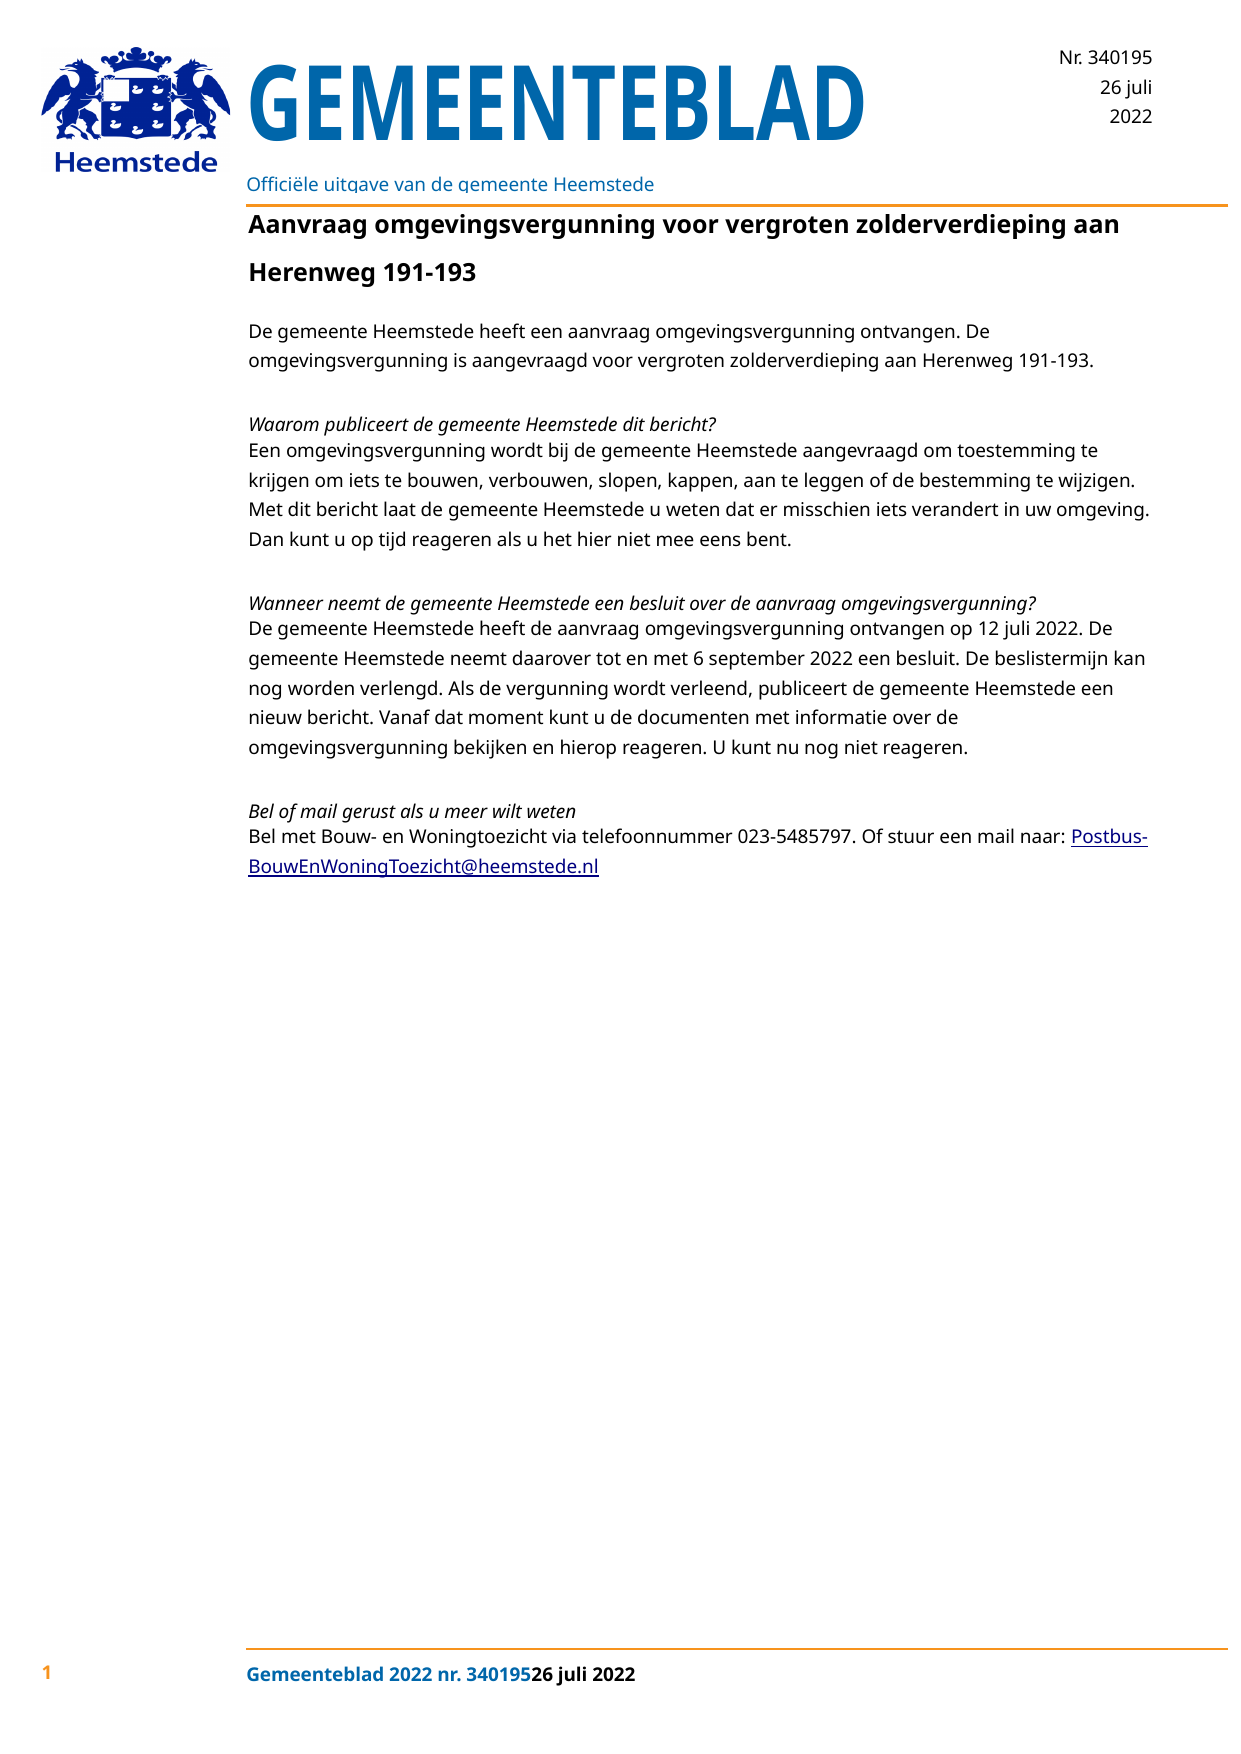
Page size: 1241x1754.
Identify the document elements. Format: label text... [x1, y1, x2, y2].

text De gemeente Heemstede heeft de aanvraag omgevingsvergunning ontvangen op 12 juli 2022. De gemeente Heemstede neemt daarover tot en met 6 september 2022 een besluit. De beslistermijn kan nog worden verlengd. Als de vergunning wordt verleend, publiceert de gemeente Heemstede een nieuw bericht. Vanaf dat moment kunt u de documenten met informatie over de omgevingsvergunning bekijken en hierop reageren. U kunt nu nog niet reageren. [248, 616, 1152, 760]
text Wanneer neemt de gemeente Heemstede een besluit over de aanvraag omgevingsvergunning? [248, 590, 1152, 616]
text Een omgevingsvergunning wordt bij de gemeente Heemstede aangevraagd om toestemming te krijgen om iets te bouwen, verbouwen, slopen, kappen, aan te leggen of de bestemming te wijzigen. Met dit bericht laat de gemeente Heemstede u weten dat er misschien iets verandert in uw omgeving. Dan kunt u op tijd reageren als u het hier niet mee eens bent. [248, 437, 1152, 552]
text De gemeente Heemstede heeft een aanvraag omgevingsvergunning ontvangen. De omgevingsvergunning is aangevraagd voor vergroten zolderverdieping aan Herenweg 191-193. [248, 318, 1152, 373]
picture [41, 47, 231, 172]
text Aanvraag omgevingsvergunning voor vergroten zolderverdieping aan Herenweg 191-193 [248, 207, 1152, 288]
text Waarom publiceert de gemeente Heemstede dit bericht? [248, 411, 1152, 437]
text Bel of mail gerust als u meer wilt weten [248, 798, 1152, 824]
text Bel met Bouw- en Woningtoezicht via telefoonnummer 023-5485797. Of stuur een mail naar: Postbus-BouwEnWoningToezicht@heemstede.nl [248, 824, 1152, 879]
